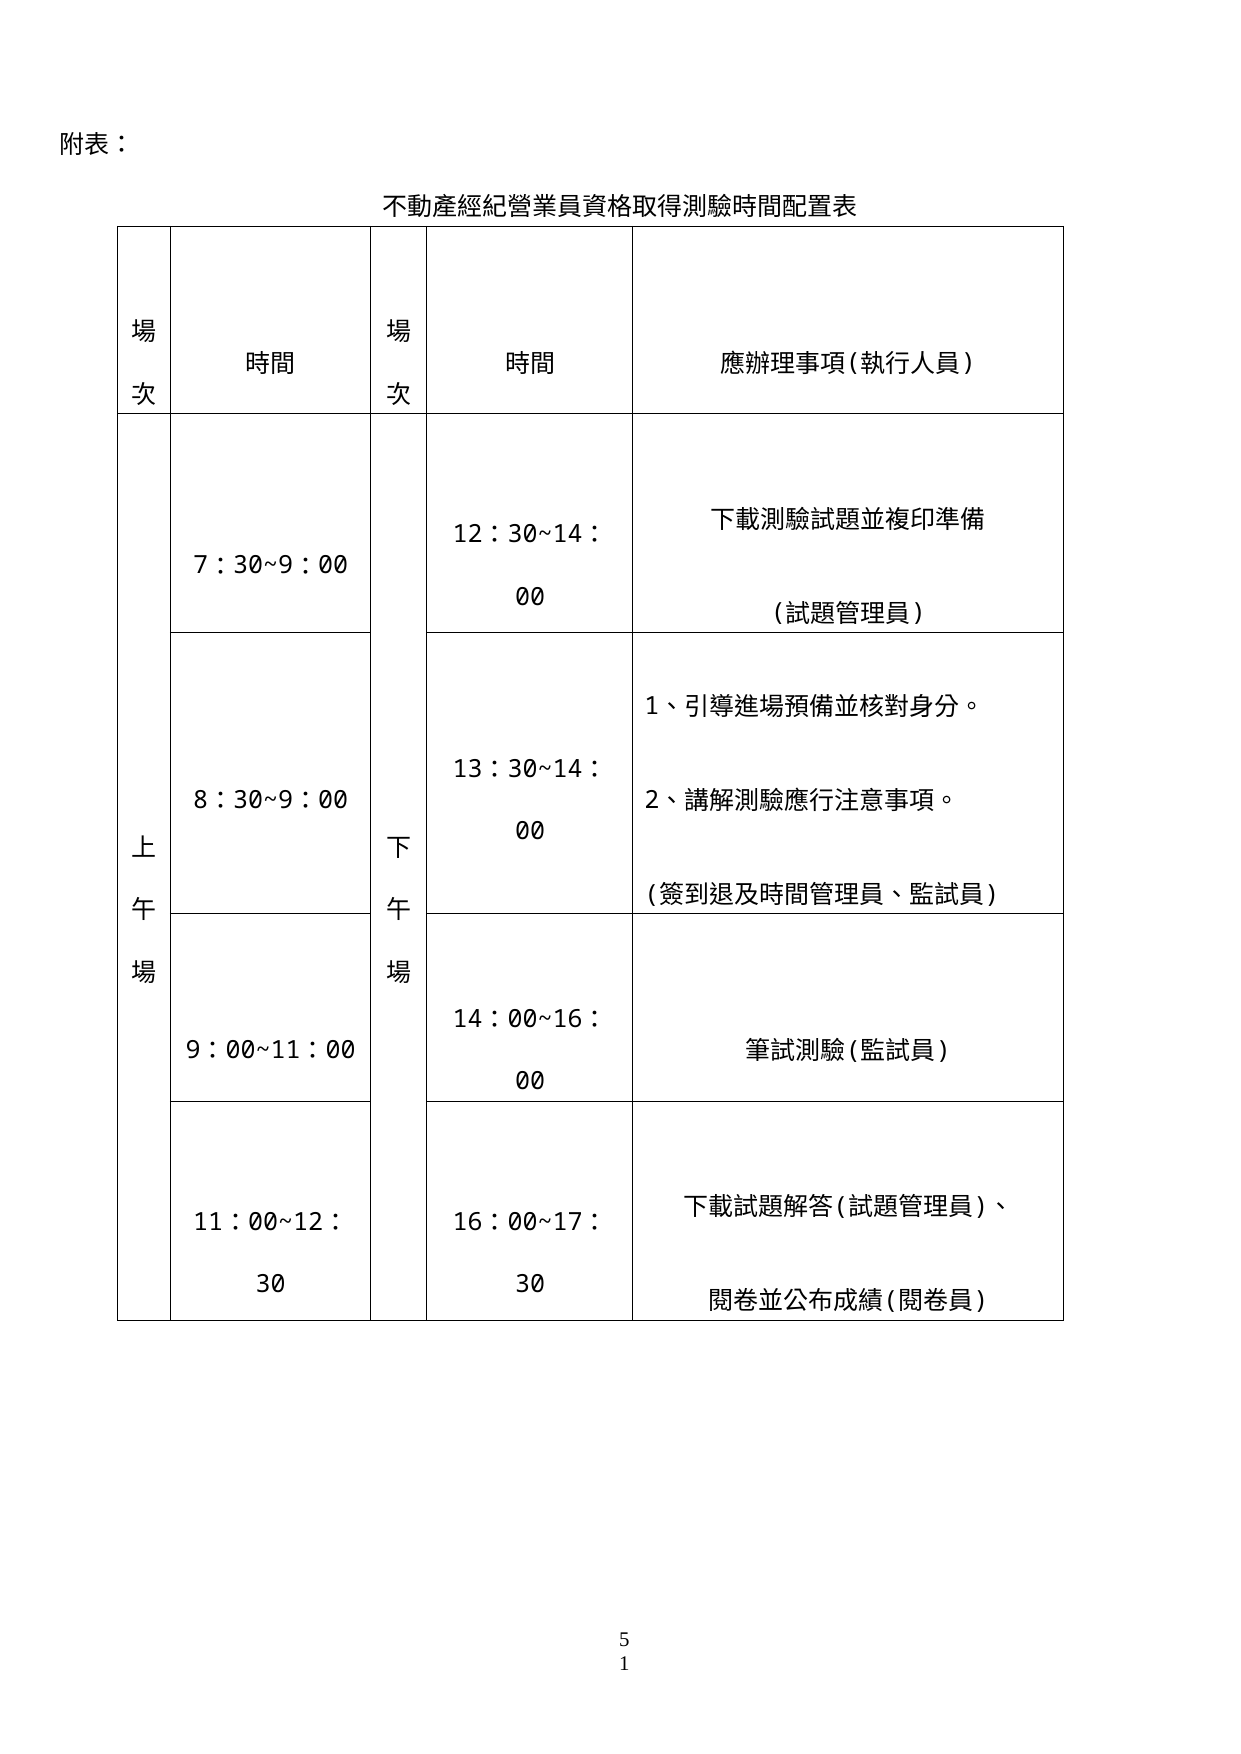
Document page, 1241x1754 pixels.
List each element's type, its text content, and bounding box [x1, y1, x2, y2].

table_cell 下午場 [371, 414, 426, 1319]
table_cell 筆試測驗(監試員) [633, 914, 1063, 1101]
table_cell 上午場 [118, 414, 170, 1319]
table_cell 7：30~9：00 [171, 414, 370, 632]
table_header 場次 [371, 227, 426, 413]
table_cell 14：00~16：00 [427, 914, 632, 1101]
text 附表： [59, 101, 1181, 163]
table_cell 下載測驗試題並複印準備 (試題管理員) [633, 414, 1063, 632]
table_header 時間 [427, 227, 632, 413]
table_cell 8：30~9：00 [171, 633, 370, 913]
table_header 應辦理事項(執行人員) [633, 227, 1063, 413]
table_cell 1、引導進場預備並核對身分。 2、講解測驗應行注意事項。 (簽到退及時間管理員、監試員) [633, 633, 1063, 913]
table_cell 16：00~17：30 [427, 1102, 632, 1319]
text 不動產經紀營業員資格取得測驗時間配置表 [59, 163, 1181, 226]
table_cell 9：00~11：00 [171, 914, 370, 1101]
table_cell 12：30~14：00 [427, 414, 632, 632]
table_cell 11：00~12：30 [171, 1102, 370, 1319]
table_cell 13：30~14：00 [427, 633, 632, 913]
table_cell 下載試題解答(試題管理員)、 閱卷並公布成績(閱卷員) [633, 1102, 1063, 1319]
table_header 時間 [171, 227, 370, 413]
table_header 場次 [118, 227, 170, 413]
